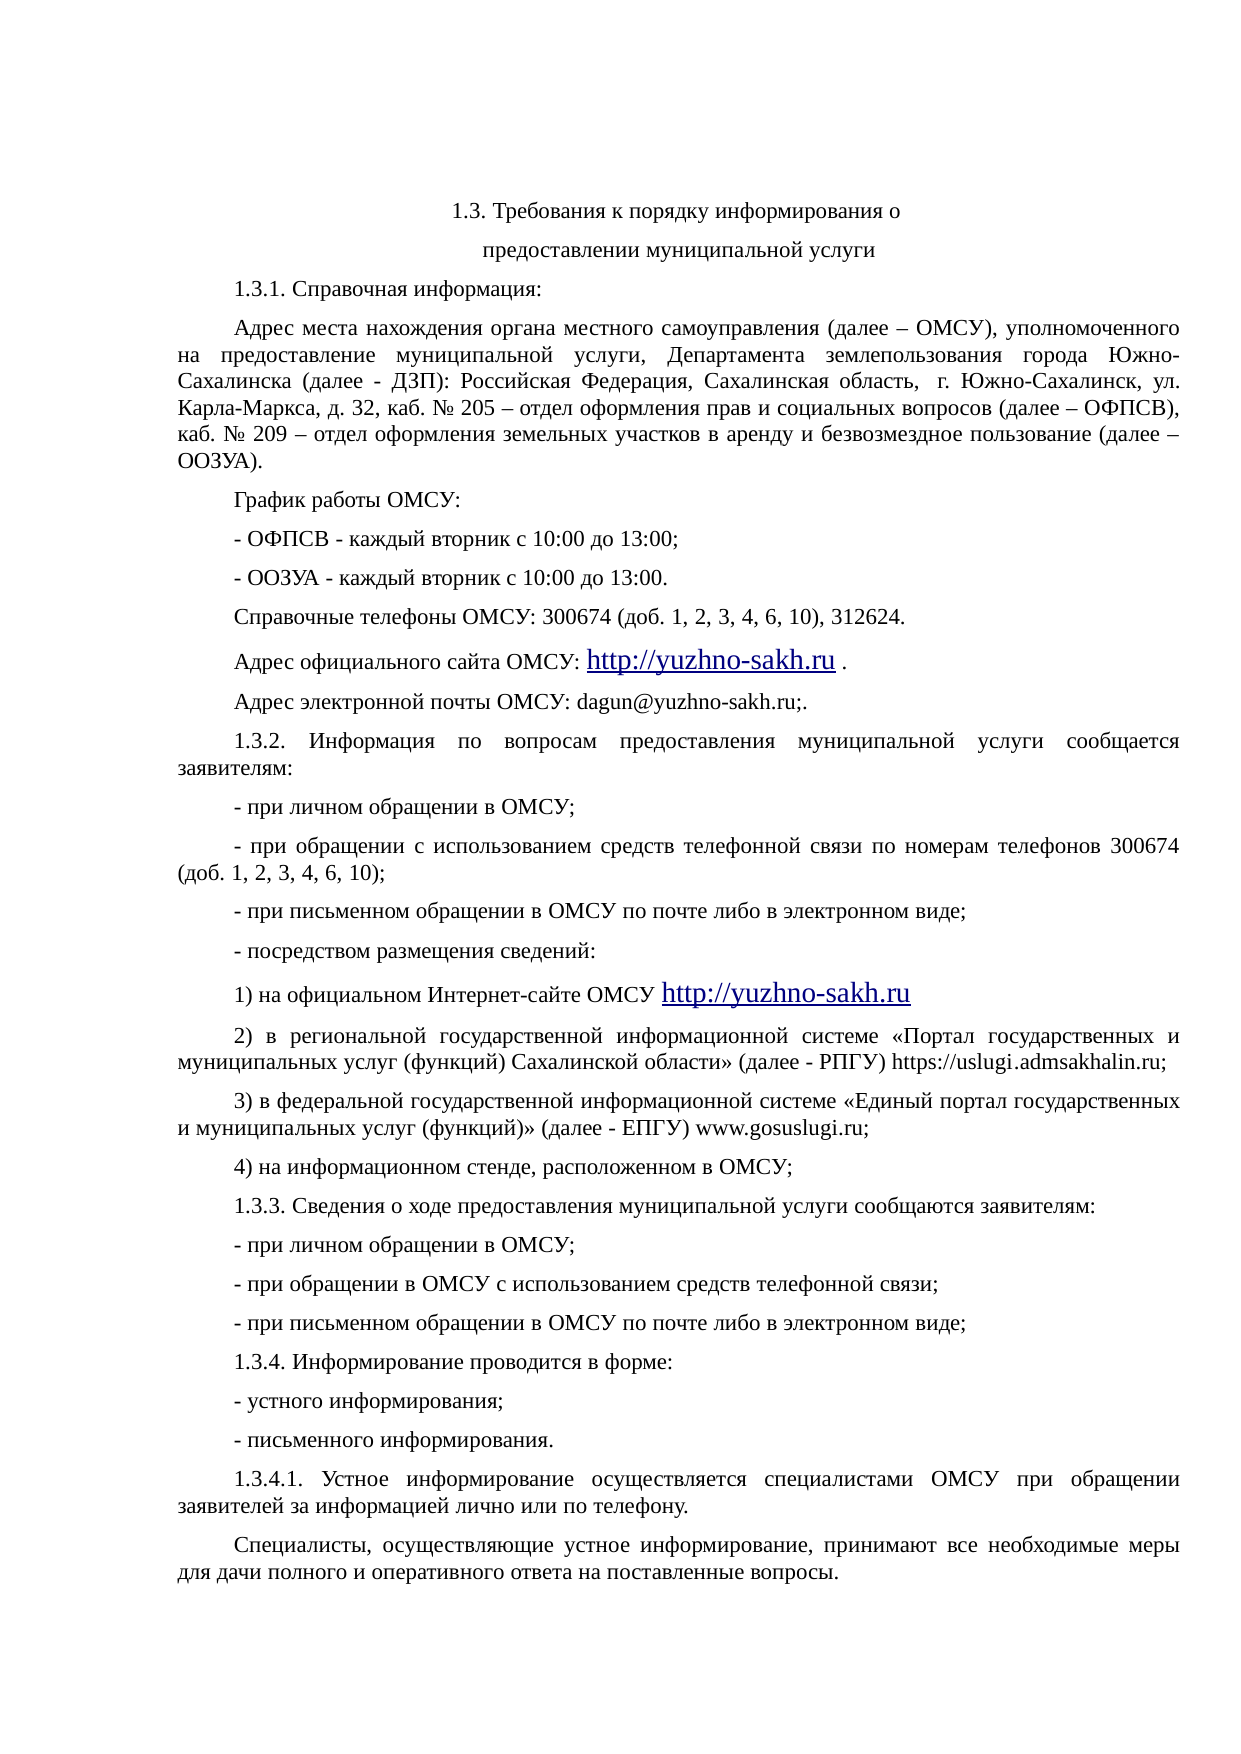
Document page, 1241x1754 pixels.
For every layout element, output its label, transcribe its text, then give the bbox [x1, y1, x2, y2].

text 3) в федеральной государственной информационной системе «Единый портал государственных и муниципальных услуг (функций)» (далее - ЕПГУ) www.gosuslugi.ru; [177, 1087, 1181, 1140]
text 1.3.2. Информация по вопросам предоставления муниципальной услуги сообщается заявителям: [177, 727, 1181, 780]
text - при письменном обращении в ОМСУ по почте либо в электронном виде; [177, 897, 1181, 924]
text - ООЗУА - каждый вторник с 10:00 до 13:00. [177, 564, 1181, 590]
text 1.3.1. Справочная информация: [177, 275, 1181, 301]
text 1) на официальном Интернет-сайте ОМСУ http://yuzhno-sakh.ru [177, 976, 1181, 1009]
text - посредством размещения сведений: [177, 936, 1181, 963]
text 4) на информационном стенде, расположенном в ОМСУ; [177, 1153, 1181, 1179]
text предоставлении муниципальной услуги [177, 236, 1181, 262]
text - при обращении с использованием средств телефонной связи по номерам телефонов 300674 (доб. 1, 2, 3, 4, 6, 10); [177, 832, 1181, 885]
text - при личном обращении в ОМСУ; [177, 793, 1181, 819]
text 1.3. Требования к порядку информирования о [177, 197, 1181, 223]
text - ОФПСВ - каждый вторник с 10:00 до 13:00; [177, 525, 1181, 551]
text Специалисты, осуществляющие устное информирование, принимают все необходимые меры для дачи полного и оперативного ответа на поставленные вопросы. [177, 1531, 1181, 1584]
text 2) в региональной государственной информационной системе «Портал государственных и муниципальных услуг (функций) Сахалинской области» (далее - РПГУ) https://uslugi.admsakhalin.ru; [177, 1022, 1181, 1075]
text 1.3.3. Сведения о ходе предоставления муниципальной услуги сообщаются заявителям: [177, 1192, 1181, 1218]
text - письменного информирования. [177, 1426, 1181, 1453]
text - при письменном обращении в ОМСУ по почте либо в электронном виде; [177, 1309, 1181, 1336]
text Справочные телефоны ОМСУ: 300674 (доб. 1, 2, 3, 4, 6, 10), 312624. [177, 603, 1181, 629]
text График работы ОМСУ: [177, 486, 1181, 512]
text Адрес официального сайта ОМСУ: http://yuzhno-sakh.ru . [177, 642, 1181, 676]
text 1.3.4.1. Устное информирование осуществляется специалистами ОМСУ при обращении заявителей за информацией лично или по телефону. [177, 1465, 1181, 1518]
text 1.3.4. Информирование проводится в форме: [177, 1348, 1181, 1375]
text - при обращении в ОМСУ с использованием средств телефонной связи; [177, 1270, 1181, 1297]
text - устного информирования; [177, 1387, 1181, 1414]
text Адрес электронной почты ОМСУ: dagun@yuzhno-sakh.ru;. [177, 688, 1181, 714]
text Адрес места нахождения органа местного самоуправления (далее – ОМСУ), уполномоченного на предоставление муниципальной услуги, Департамента землепользования города Южно-Сахалинска (далее - ДЗП): Российская Федерация, Сахалинская область, г. Южно-Сахалинск, ул. Карла-Маркса, д. 32, каб. № 205 – отдел оформления прав и социальных вопросов (далее – ОФПСВ), каб. № 209 – отдел оформления земельных участков в аренду и безвозмездное пользование (далее – ООЗУА). [177, 314, 1181, 473]
text - при личном обращении в ОМСУ; [177, 1231, 1181, 1257]
